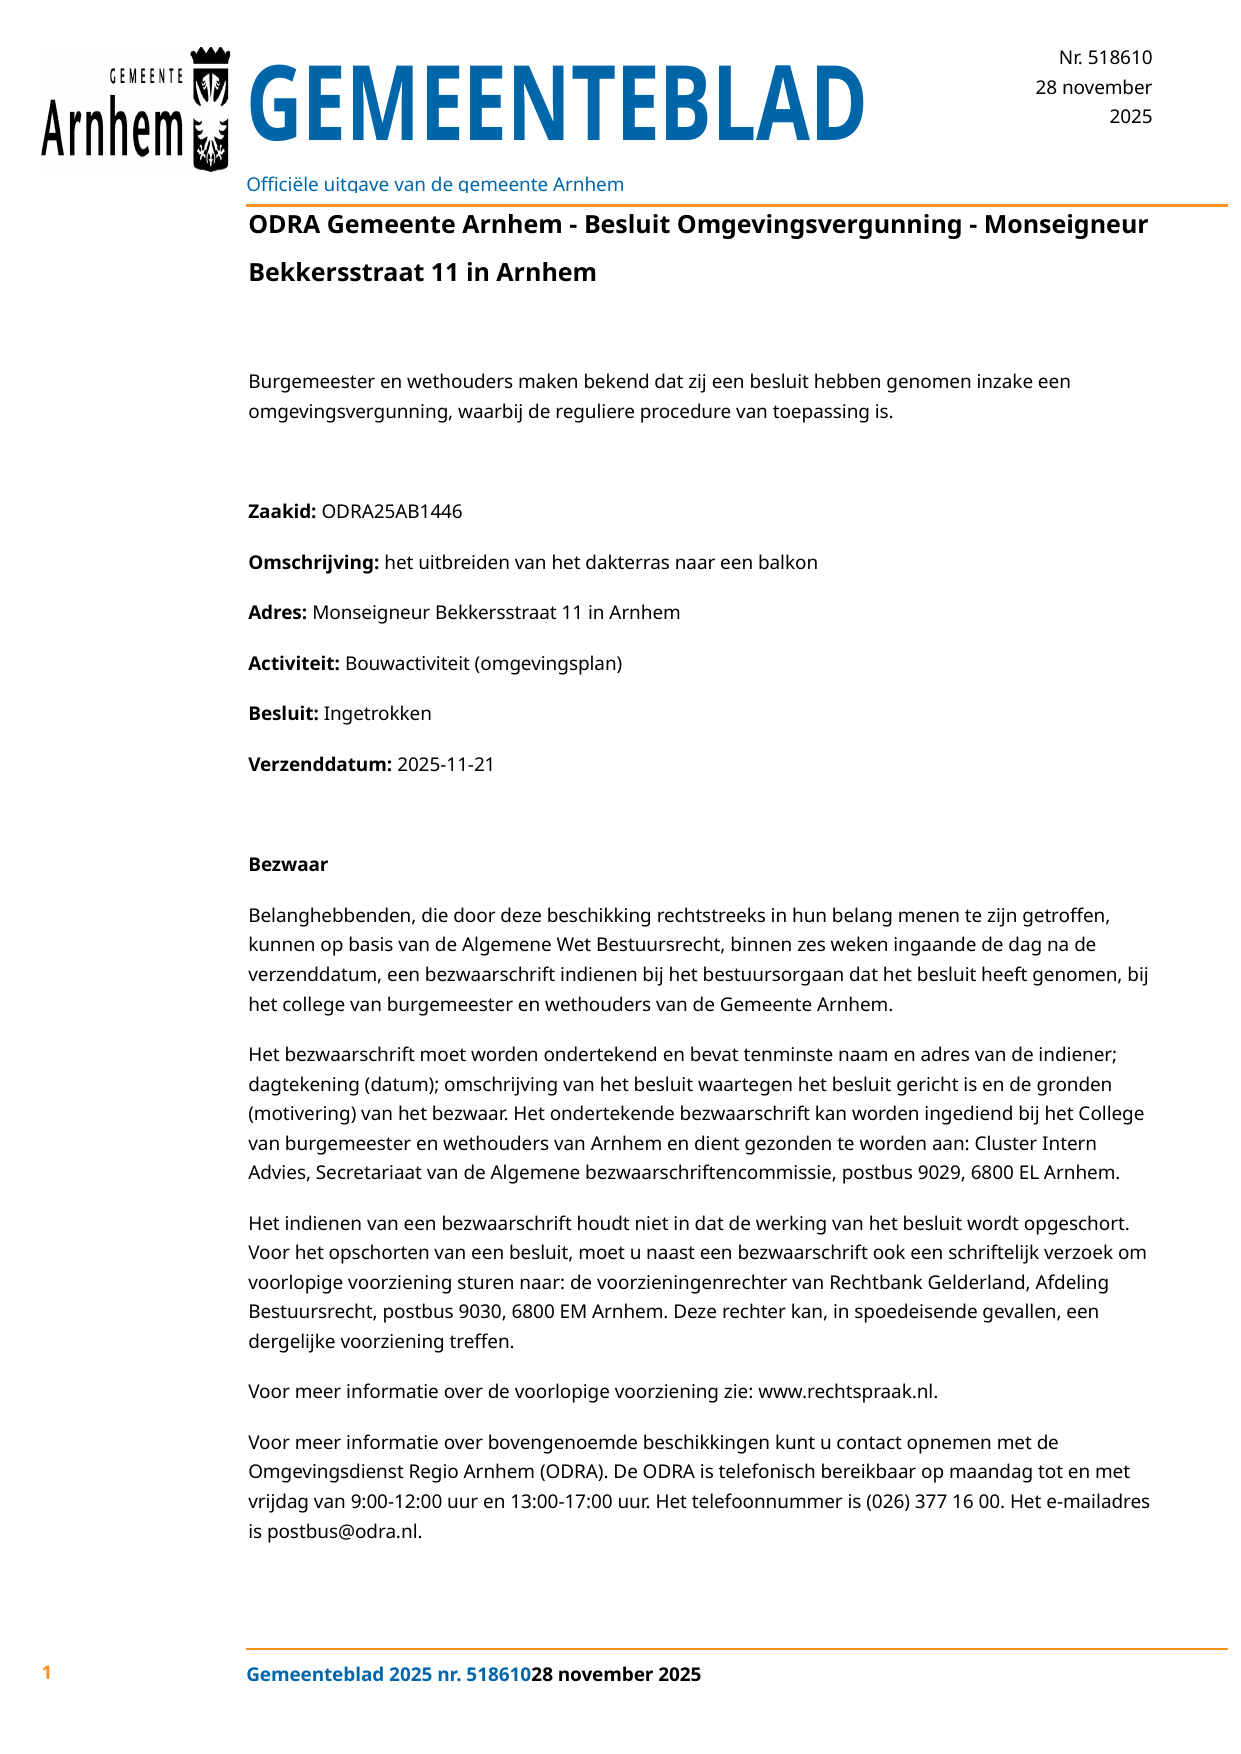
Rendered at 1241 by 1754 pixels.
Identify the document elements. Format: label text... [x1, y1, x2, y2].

text Voor meer informatie over de voorlopige voorziening zie: www.rechtspraak.nl. [248, 1379, 1152, 1404]
text Het bezwaarschrift moet worden ondertekend en bevat tenminste naam en adres van de indiener; dagtekening (datum); omschrijving van het besluit waartegen het besluit gericht is en de gronden (motivering) van het bezwaar. Het ondertekende bezwaarschrift kan worden ingediend bij het College van burgemeester en wethouders van Arnhem en dient gezonden te worden aan: Cluster Intern Advies, Secretariaat van de Algemene bezwaarschriftencommissie, postbus 9029, 6800 EL Arnhem. [248, 1041, 1152, 1185]
text Omschrijving: het uitbreiden van het dakterras naar een balkon [248, 549, 1152, 575]
text Belanghebbenden, die door deze beschikking rechtstreeks in hun belang menen te zijn getroffen, kunnen op basis van de Algemene Wet Bestuursrecht, binnen zes weken ingaande de dag na de verzenddatum, een bezwaarschrift indienen bij het bestuursorgaan dat het besluit heeft genomen, bij het college van burgemeester en wethouders van de Gemeente Arnhem. [248, 902, 1152, 1017]
text Adres: Monseigneur Bekkersstraat 11 in Arnhem [248, 599, 1152, 625]
text Het indienen van een bezwaarschrift houdt niet in dat de werking van het besluit wordt opgeschort. Voor het opschorten van een besluit, moet u naast een bezwaarschrift ook een schriftelijk verzoek om voorlopige voorziening sturen naar: de voorzieningenrechter van Rechtbank Gelderland, Afdeling Bestuursrecht, postbus 9030, 6800 EM Arnhem. Deze rechter kan, in spoedeisende gevallen, een dergelijke voorziening treffen. [248, 1210, 1152, 1354]
text Zaakid: ODRA25AB1446 [248, 499, 1152, 524]
text ODRA Gemeente Arnhem - Besluit Omgevingsvergunning - Monseigneur Bekkersstraat 11 in Arnhem [248, 207, 1152, 288]
text Besluit: Ingetrokken [248, 700, 1152, 726]
text Verzenddatum: 2025-11-21 [248, 751, 1152, 777]
text Activiteit: Bouwactiviteit (omgevingsplan) [248, 650, 1152, 676]
text Voor meer informatie over bovengenoemde beschikkingen kunt u contact opnemen met de Omgevingsdienst Regio Arnhem (ODRA). De ODRA is telefonisch bereikbaar op maandag tot en met vrijdag van 9:00-12:00 uur en 13:00-17:00 uur. Het telefoonnummer is (026) 377 16 00. Het e-mailadres is postbus@odra.nl. [248, 1429, 1152, 1544]
text Bezwaar [248, 852, 1152, 877]
text Burgemeester en wethouders maken bekend dat zij een besluit hebben genomen inzake een omgevingsvergunning, waarbij de reguliere procedure van toepassing is. [248, 368, 1152, 424]
picture [41, 47, 231, 172]
